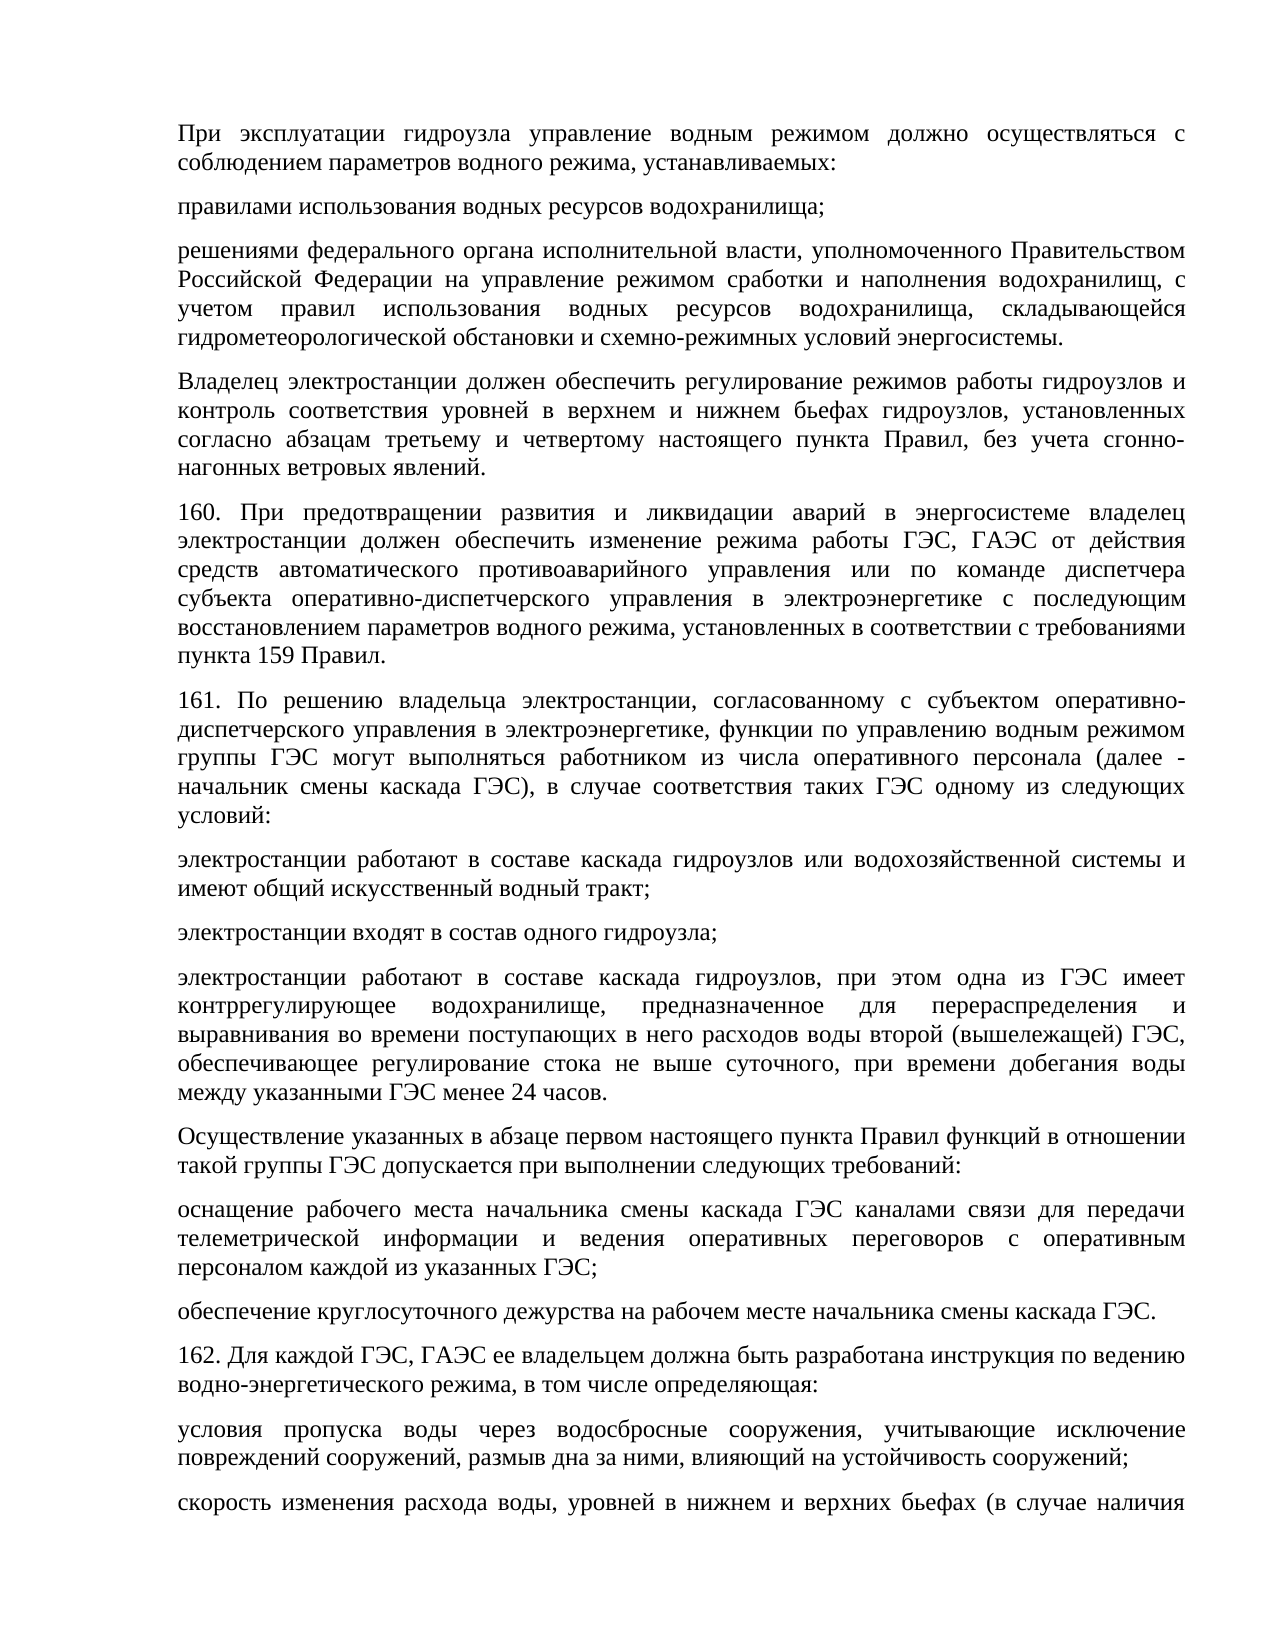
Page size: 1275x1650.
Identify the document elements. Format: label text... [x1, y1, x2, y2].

text электростанции работают в составе каскада гидроузлов или водохозяйственной системы и имеют общий искусственный водный тракт; [177, 844, 1186, 902]
text Осуществление указанных в абзаце первом настоящего пункта Правил функций в отношении такой группы ГЭС допускается при выполнении следующих требований: [177, 1121, 1186, 1179]
text условия пропуска воды через водосбросные сооружения, учитывающие исключение повреждений сооружений, размыв дна за ними, влияющий на устойчивость сооружений; [177, 1414, 1186, 1471]
text электростанции работают в составе каскада гидроузлов, при этом одна из ГЭС имеет контррегулирующее водохранилище, предназначенное для перераспределения и выравнивания во времени поступающих в него расходов воды второй (вышележащей) ГЭС, обеспечивающее регулирование стока не выше суточного, при времени добегания воды между указанными ГЭС менее 24 часов. [177, 962, 1186, 1106]
text скорость изменения расхода воды, уровней в нижнем и верхних бьефах (в случае наличия [177, 1487, 1186, 1516]
text Владелец электростанции должен обеспечить регулирование режимов работы гидроузлов и контроль соответствия уровней в верхнем и нижнем бьефах гидроузлов, установленных согласно абзацам третьему и четвертому настоящего пункта Правил, без учета сгонно-нагонных ветровых явлений. [177, 366, 1186, 481]
text электростанции входят в состав одного гидроузла; [177, 917, 1186, 946]
text 162. Для каждой ГЭС, ГАЭС ее владельцем должна быть разработана инструкция по ведению водно-энергетического режима, в том числе определяющая: [177, 1341, 1186, 1398]
text 161. По решению владельца электростанции, согласованному с субъектом оперативно-диспетчерского управления в электроэнергетике, функции по управлению водным режимом группы ГЭС могут выполняться работником из числа оперативного персонала (далее - начальник смены каскада ГЭС), в случае соответствия таких ГЭС одному из следующих условий: [177, 685, 1186, 829]
text 160. При предотвращении развития и ликвидации аварий в энергосистеме владелец электростанции должен обеспечить изменение режима работы ГЭС, ГАЭС от действия средств автоматического противоаварийного управления или по команде диспетчера субъекта оперативно-диспетчерского управления в электроэнергетике с последующим восстановлением параметров водного режима, установленных в соответствии с требованиями пункта 159 Правил. [177, 497, 1186, 669]
text При эксплуатации гидроузла управление водным режимом должно осуществляться с соблюдением параметров водного режима, устанавливаемых: [177, 118, 1186, 176]
text обеспечение круглосуточного дежурства на рабочем месте начальника смены каскада ГЭС. [177, 1296, 1186, 1325]
text оснащение рабочего места начальника смены каскада ГЭС каналами связи для передачи телеметрической информации и ведения оперативных переговоров с оперативным персоналом каждой из указанных ГЭС; [177, 1194, 1186, 1281]
text правилами использования водных ресурсов водохранилища; [177, 191, 1186, 220]
text решениями федерального органа исполнительной власти, уполномоченного Правительством Российской Федерации на управление режимом сработки и наполнения водохранилищ, с учетом правил использования водных ресурсов водохранилища, складывающейся гидрометеорологической обстановки и схемно-режимных условий энергосистемы. [177, 236, 1186, 351]
